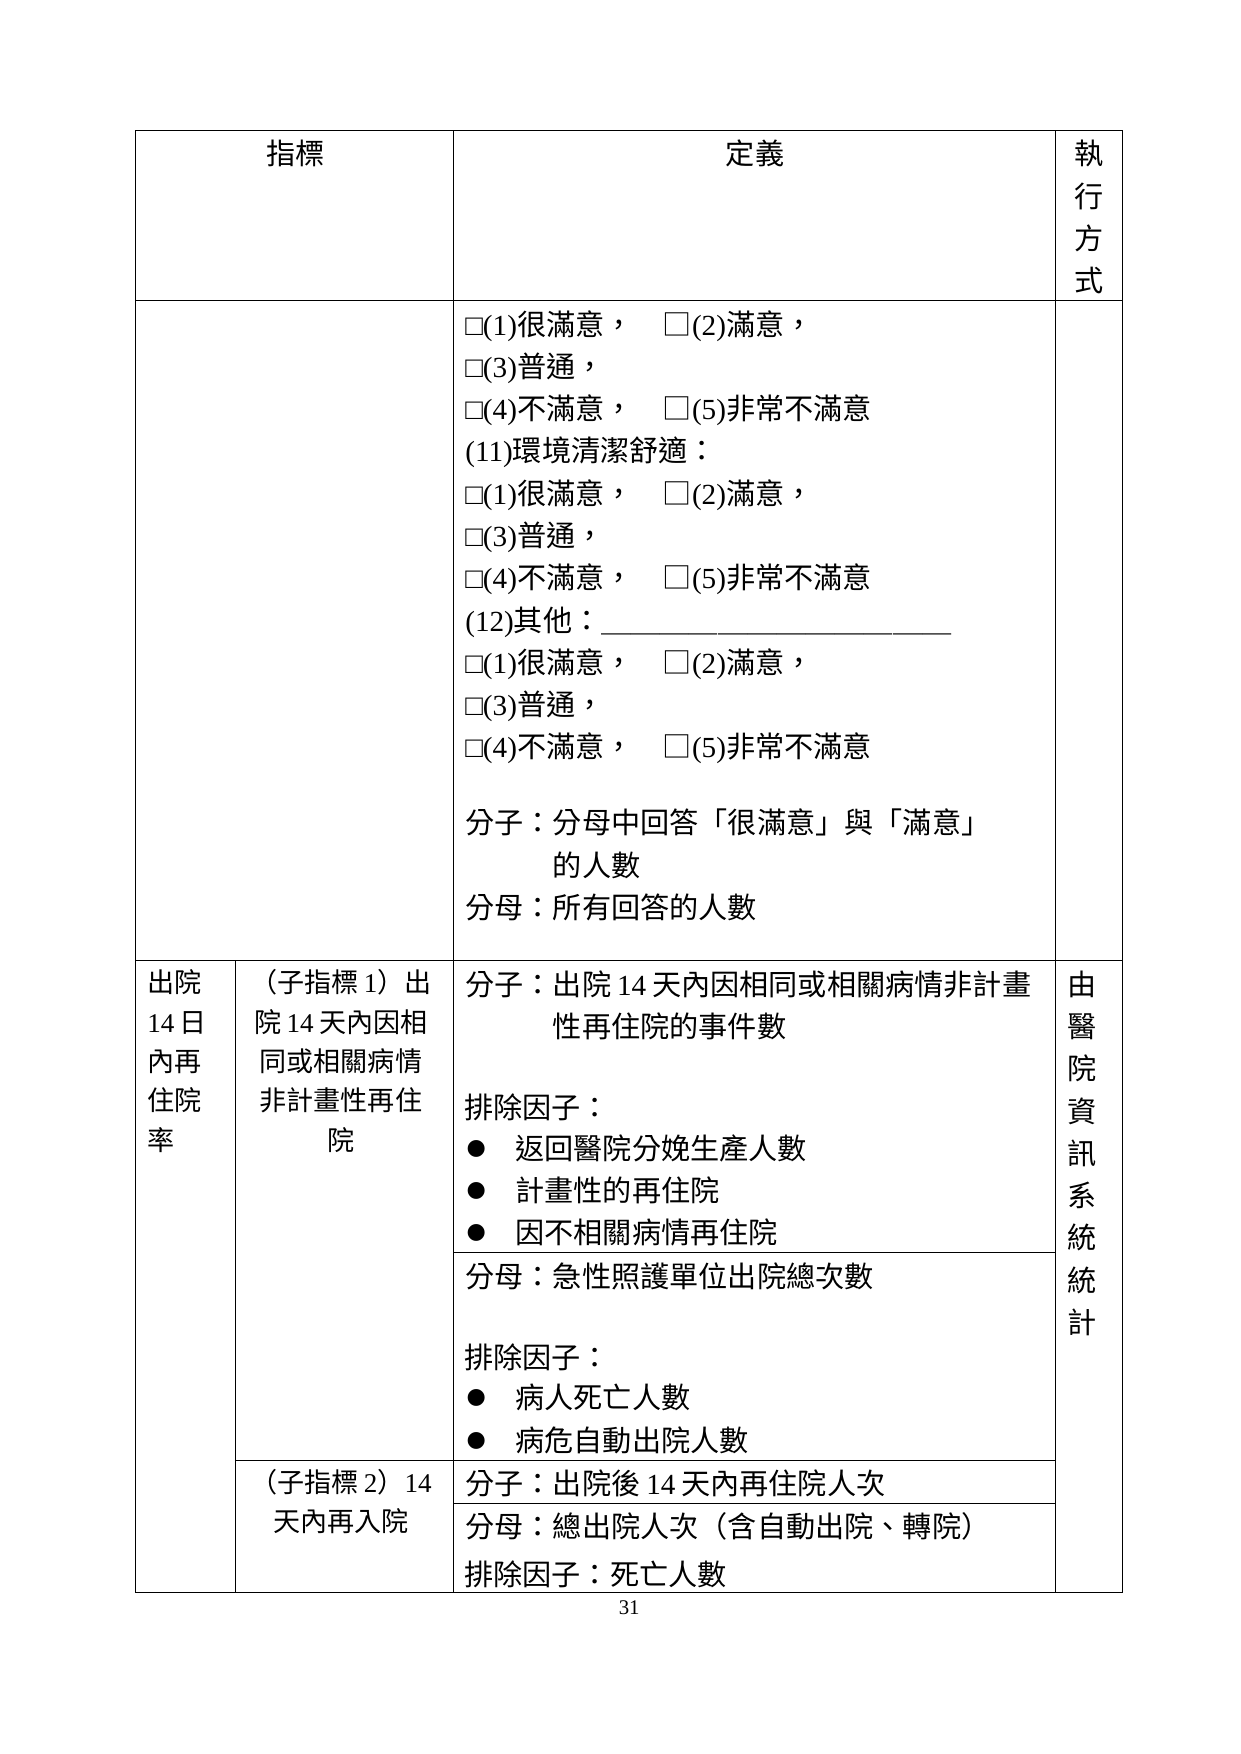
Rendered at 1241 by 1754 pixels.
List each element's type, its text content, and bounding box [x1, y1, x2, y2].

table_header 定義 [454, 131, 1055, 300]
table_cell 分子：出院後14天內再住院人次 [454, 1461, 1055, 1503]
table_cell 分母：總出院人次（含自動出院、轉院） 排除因子：死亡人數 [454, 1504, 1055, 1592]
table_cell [136, 301, 453, 960]
table_header 執行方式 [1056, 131, 1122, 300]
table_cell 分子：出院14天內因相同或相關病情非計畫性再住院的事件數 排除因子： 返回醫院分娩生產人數 計畫性的再住院 因不相關病情再住院 [454, 961, 1055, 1252]
table_cell 分母：急性照護單位出院總次數 排除因子： 病人死亡人數 病危自動出院人數 [454, 1253, 1055, 1459]
table_cell □(1)很滿意， □(2)滿意， □(3)普通， □(4)不滿意， □(5)非常不滿意 (11)環境清潔舒適： □(1)很滿意， □(2)滿意， □(3)普通， □(4)不滿意， □(5)非常不滿意 (12)其他：＿＿＿＿＿＿＿＿＿＿＿＿ □(1)很滿意， □(2)滿意， □(3)普通， □(4)不滿意， □(5)非常不滿意 分子：分母中回答「很滿意」與「滿意」 的人數 分母：所有回答的人數 [454, 301, 1055, 960]
table_header 指標 [136, 131, 453, 300]
table_cell （子指標1）出院14天內因相同或相關病情非計畫性再住院 [236, 961, 453, 1459]
table_cell （子指標2）14天內再入院 [236, 1461, 453, 1592]
table_cell [1056, 301, 1122, 960]
table_cell 出院14日內再住院率 [136, 961, 235, 1592]
table_cell 由醫院資訊系統統計 [1056, 961, 1122, 1592]
